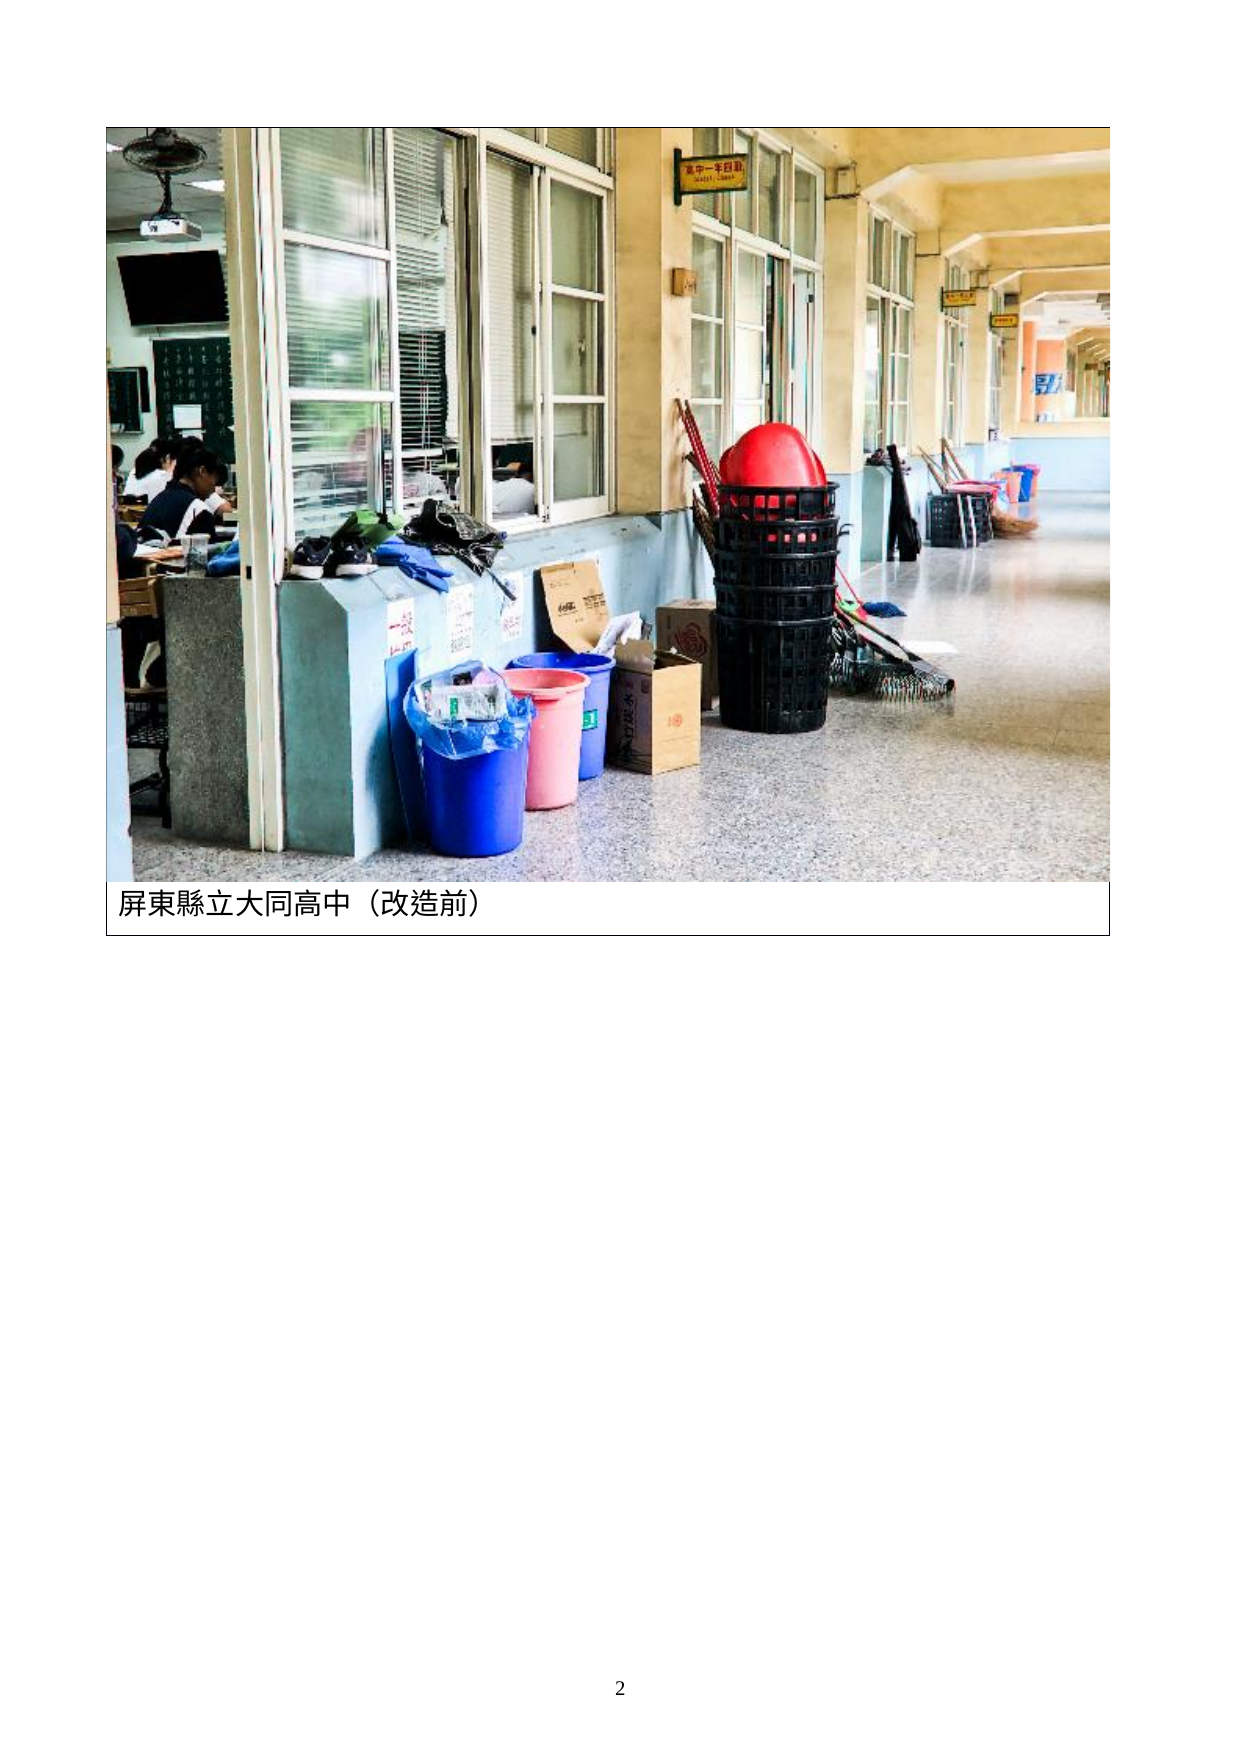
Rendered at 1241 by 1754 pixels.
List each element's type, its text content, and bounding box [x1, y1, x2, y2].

picture [106, 128, 1111, 882]
table_cell 屏東縣立大同高中（改造前） [107, 882, 1109, 935]
